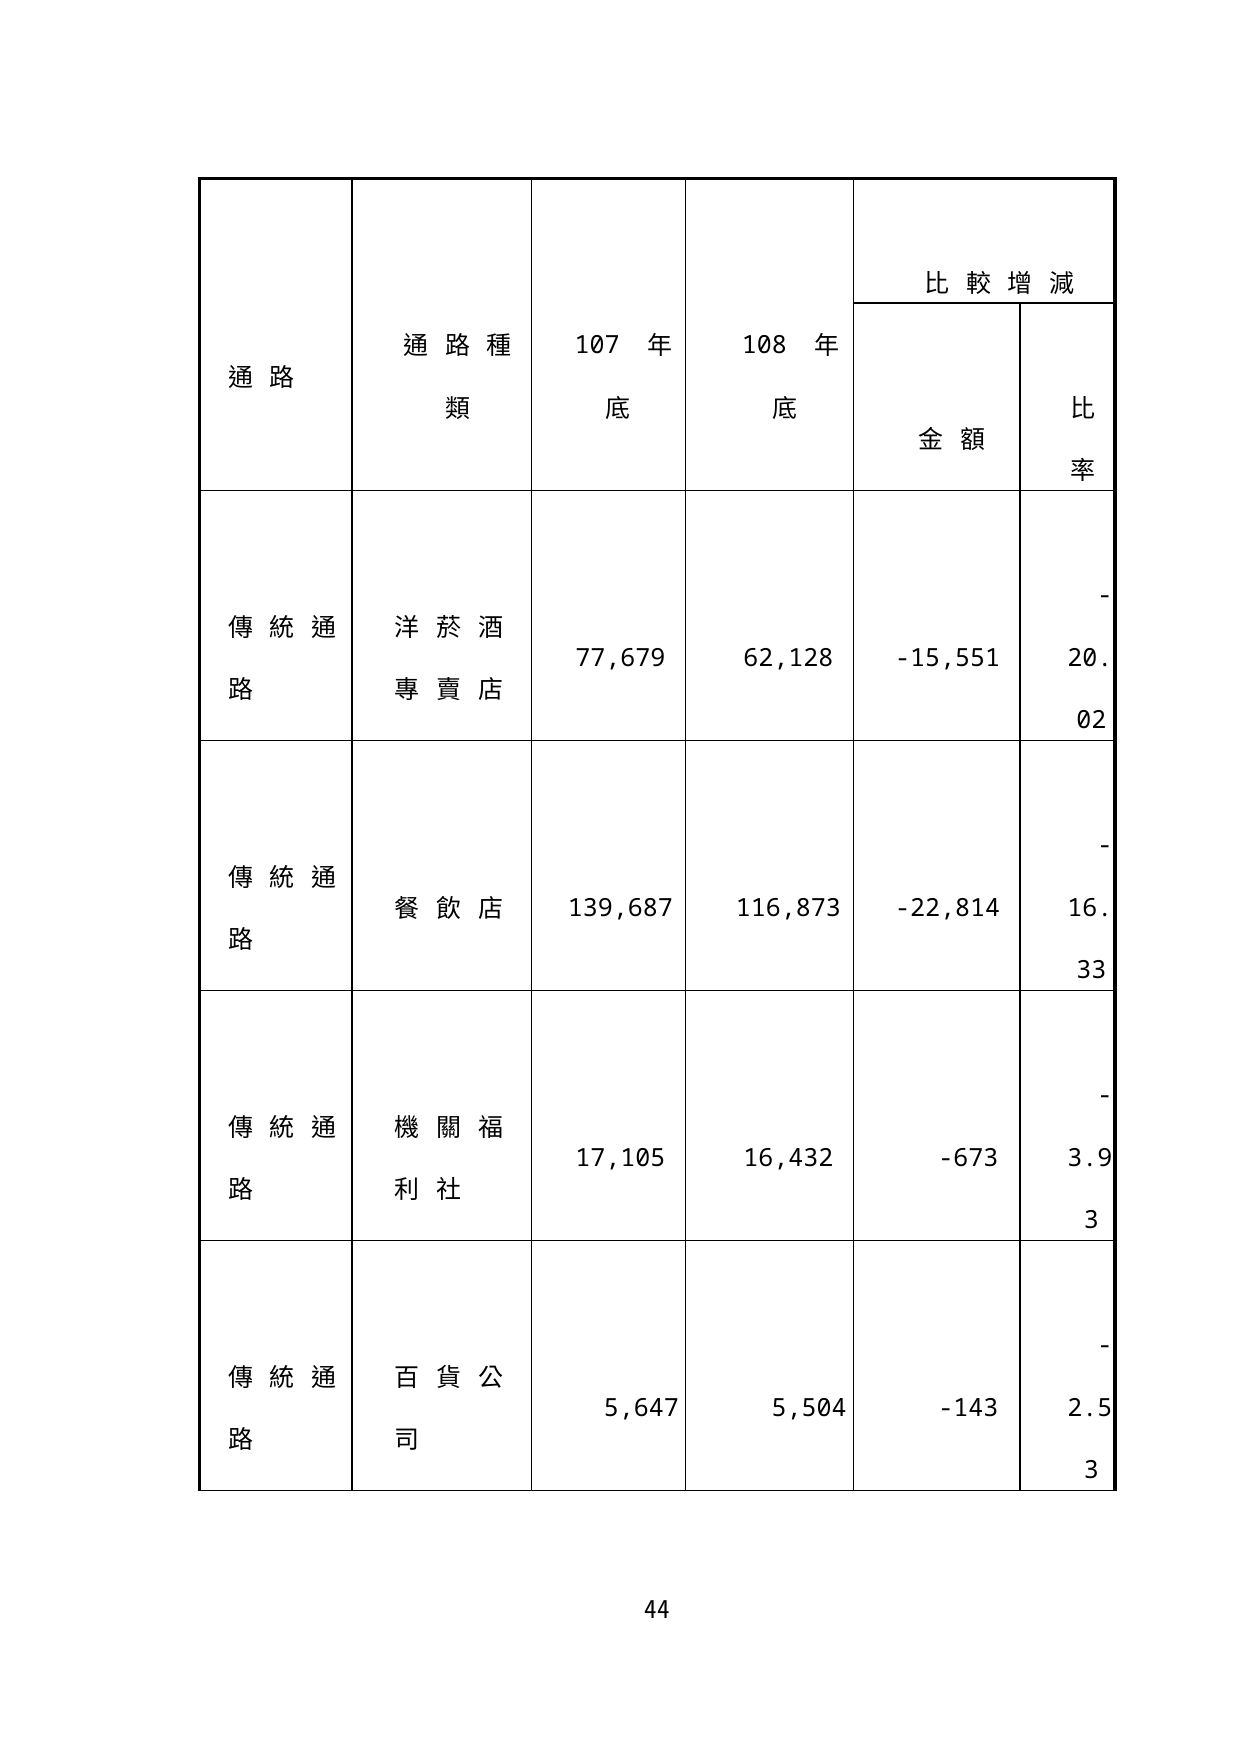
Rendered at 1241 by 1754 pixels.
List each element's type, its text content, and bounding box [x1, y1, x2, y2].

table_cell 餐飲店 [353, 741, 531, 990]
table_cell 比率 [1021, 304, 1113, 490]
table_header 107年底 [532, 180, 685, 490]
table_cell 17,105 [532, 991, 685, 1240]
table_cell 139,687 [532, 741, 685, 990]
table_header 通路 [201, 180, 351, 490]
table_cell -143 [854, 1241, 1019, 1490]
table_cell 機關福利社 [353, 991, 531, 1240]
table_cell 傳統通路 [201, 491, 351, 740]
table_cell 洋菸酒專賣店 [353, 491, 531, 740]
table_cell 傳統通路 [201, 991, 351, 1240]
table_header 通路種類 [353, 180, 531, 490]
table_cell 百貨公司 [353, 1241, 531, 1490]
table_cell -16.33 [1021, 741, 1113, 990]
table_cell 金額 [854, 304, 1019, 490]
table_cell -3.93 [1021, 991, 1113, 1240]
table_header 比較增減 [854, 180, 1113, 302]
table_cell -20.02 [1021, 491, 1113, 740]
table_cell -15,551 [854, 491, 1019, 740]
table_cell -22,814 [854, 741, 1019, 990]
table_cell 16,432 [686, 991, 853, 1240]
table_cell 62,128 [686, 491, 853, 740]
table_cell -2.53 [1021, 1241, 1113, 1490]
table_header 108年底 [686, 180, 853, 490]
table_cell 傳統通路 [201, 741, 351, 990]
table_cell 5,647 [532, 1241, 685, 1490]
table_cell 5,504 [686, 1241, 853, 1490]
table_cell -673 [854, 991, 1019, 1240]
table_cell 77,679 [532, 491, 685, 740]
table_cell 傳統通路 [201, 1241, 351, 1490]
table_cell 116,873 [686, 741, 853, 990]
